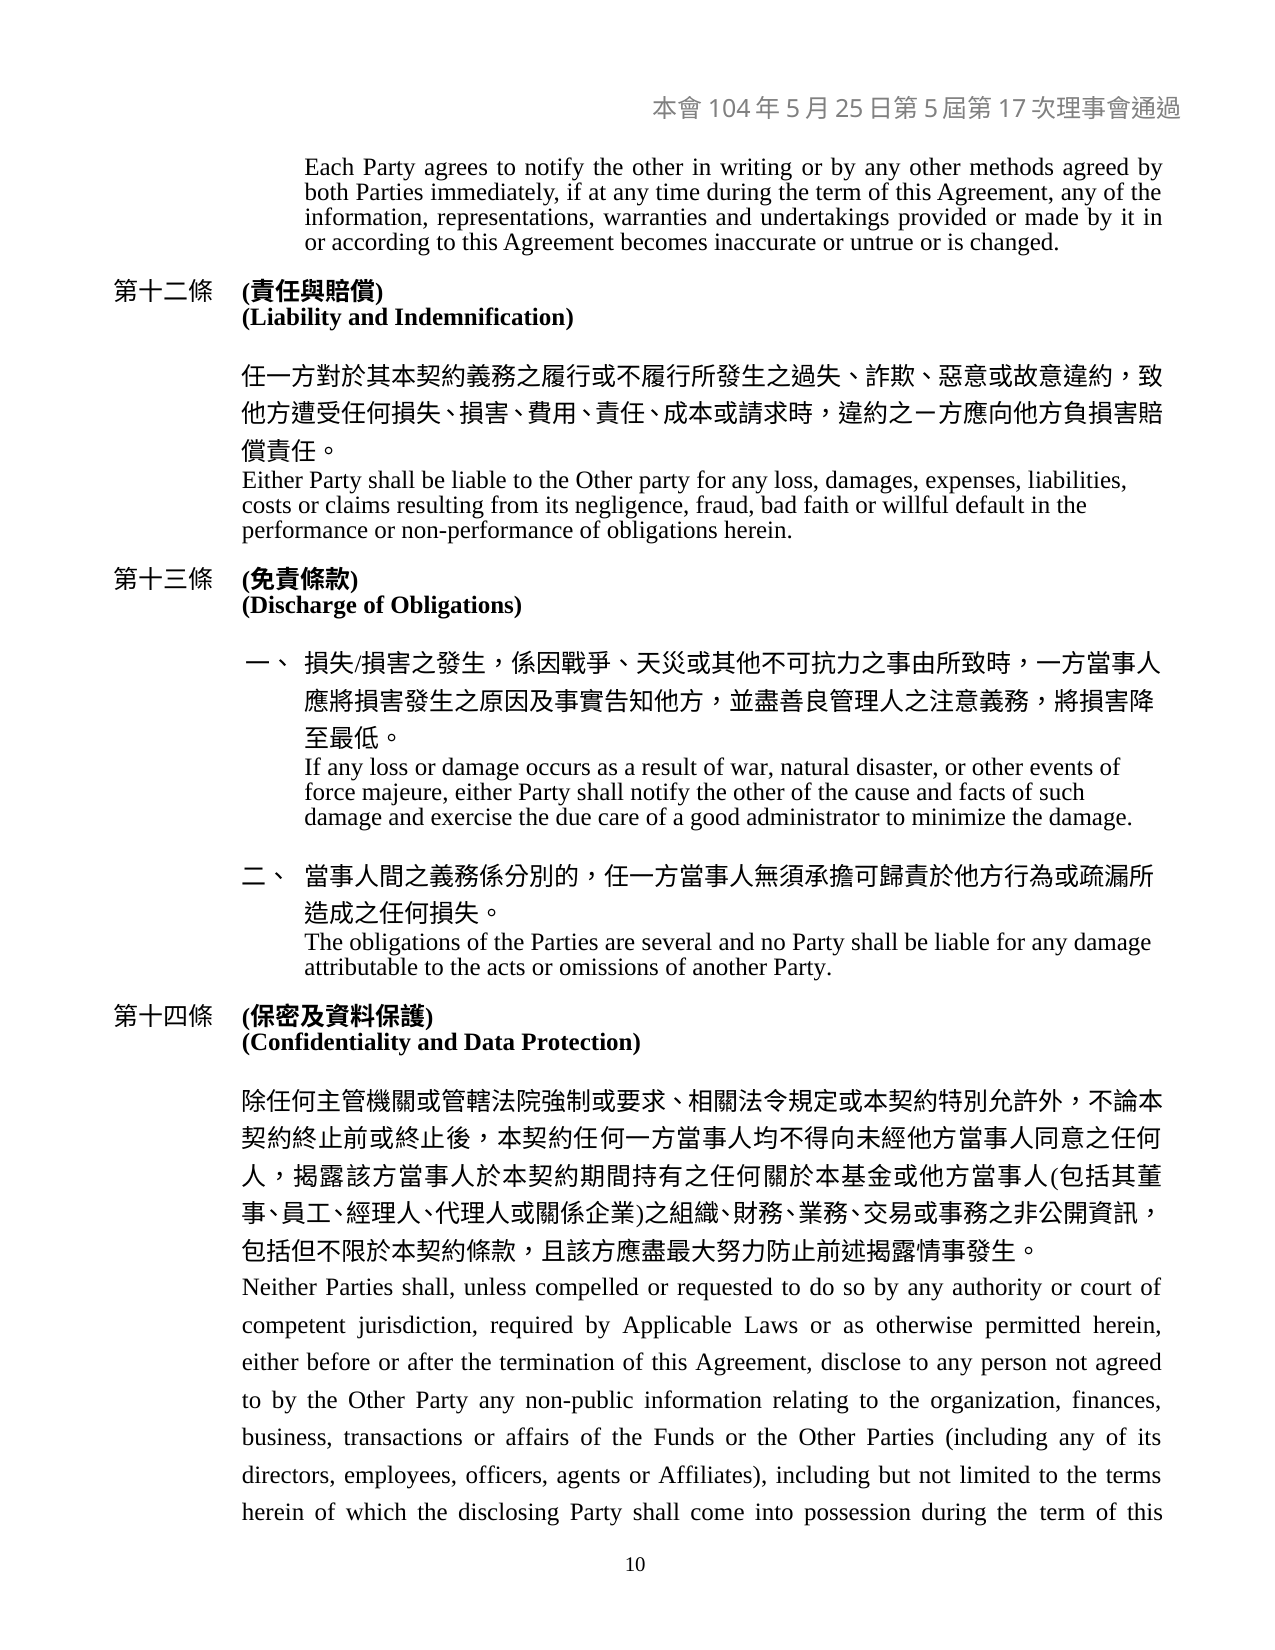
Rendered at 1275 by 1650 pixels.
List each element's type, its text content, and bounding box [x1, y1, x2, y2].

table_cell 第十二條 [96, 281, 230, 568]
table_cell 第十三條 [96, 568, 230, 1006]
table_cell (保密及資料保護) (Confidentiality and Data Protection) 除任何主管機關或管轄法院強制或要求、相關法令規定或本契約特別允許外，不論本契約終止前或終止後，本契約任何一方當事人均不得向未經他方當事人同意之任何人，揭露該方當事人於本契約期間持有之任何關於本基金或他方當事人(包括其董事、員工、經理人、代理人或關係企業)之組織、財務、業務、交易或事務之非公開資訊，包括但不限於本契約條款，且該方應盡最大努力防止前述揭露情事發生。 Neither Parties shall, unless compelled or requested to do so by any authority or court of competent jurisdiction, required by Applicable Laws or as otherwise permitted herein, either before or after the termination of this Agreement, disclose to any person not agreed to by the Other Party any non-public information relating to the organization, finances, business, transactions or affairs of the Funds or the Other Parties (including any of its directors, employees, officers, agents or Affiliates), including but not limited to the terms herein of which the disclosing Party shall come into possession during the term of this [230, 1006, 1174, 1531]
table_cell (責任與賠償) (Liability and Indemnification) 任一方對於其本契約義務之履行或不履行所發生之過失、詐欺、惡意或故意違約，致他方遭受任何損失、損害、費用、責任、成本或請求時，違約之ㄧ方應向他方負損害賠償責任。 Either Party shall be liable to the Other party for any loss, damages, expenses, liabilities, costs or claims resulting from its negligence, fraud, bad faith or willful default in the performance or non-performance of obligations herein. [230, 281, 1174, 568]
table_cell Each Party agrees to notify the other in writing or by any other methods agreed by both Parties immediately, if at any time during the term of this Agreement, any of the information, representations, warranties and undertakings provided or made by it in or according to this Agreement becomes inaccurate or untrue or is changed. [230, 156, 1174, 281]
table_cell [96, 156, 230, 281]
table_cell (免責條款) (Discharge of Obligations) 損失/損害之發生，係因戰爭、天災或其他不可抗力之事由所致時，一方當事人應將損害發生之原因及事實告知他方，並盡善良管理人之注意義務，將損害降至最低。 If any loss or damage occurs as a result of war, natural disaster, or other events of force majeure, either Party shall notify the other of the cause and facts of such damage and exercise the due care of a good administrator to minimize the damage. 當事人間之義務係分別的，任一方當事人無須承擔可歸責於他方行為或疏漏所造成之任何損失。 The obligations of the Parties are several and no Party shall be liable for any damage attributable to the acts or omissions of another Party. [230, 568, 1174, 1006]
table_cell 第十四條 [96, 1006, 230, 1531]
